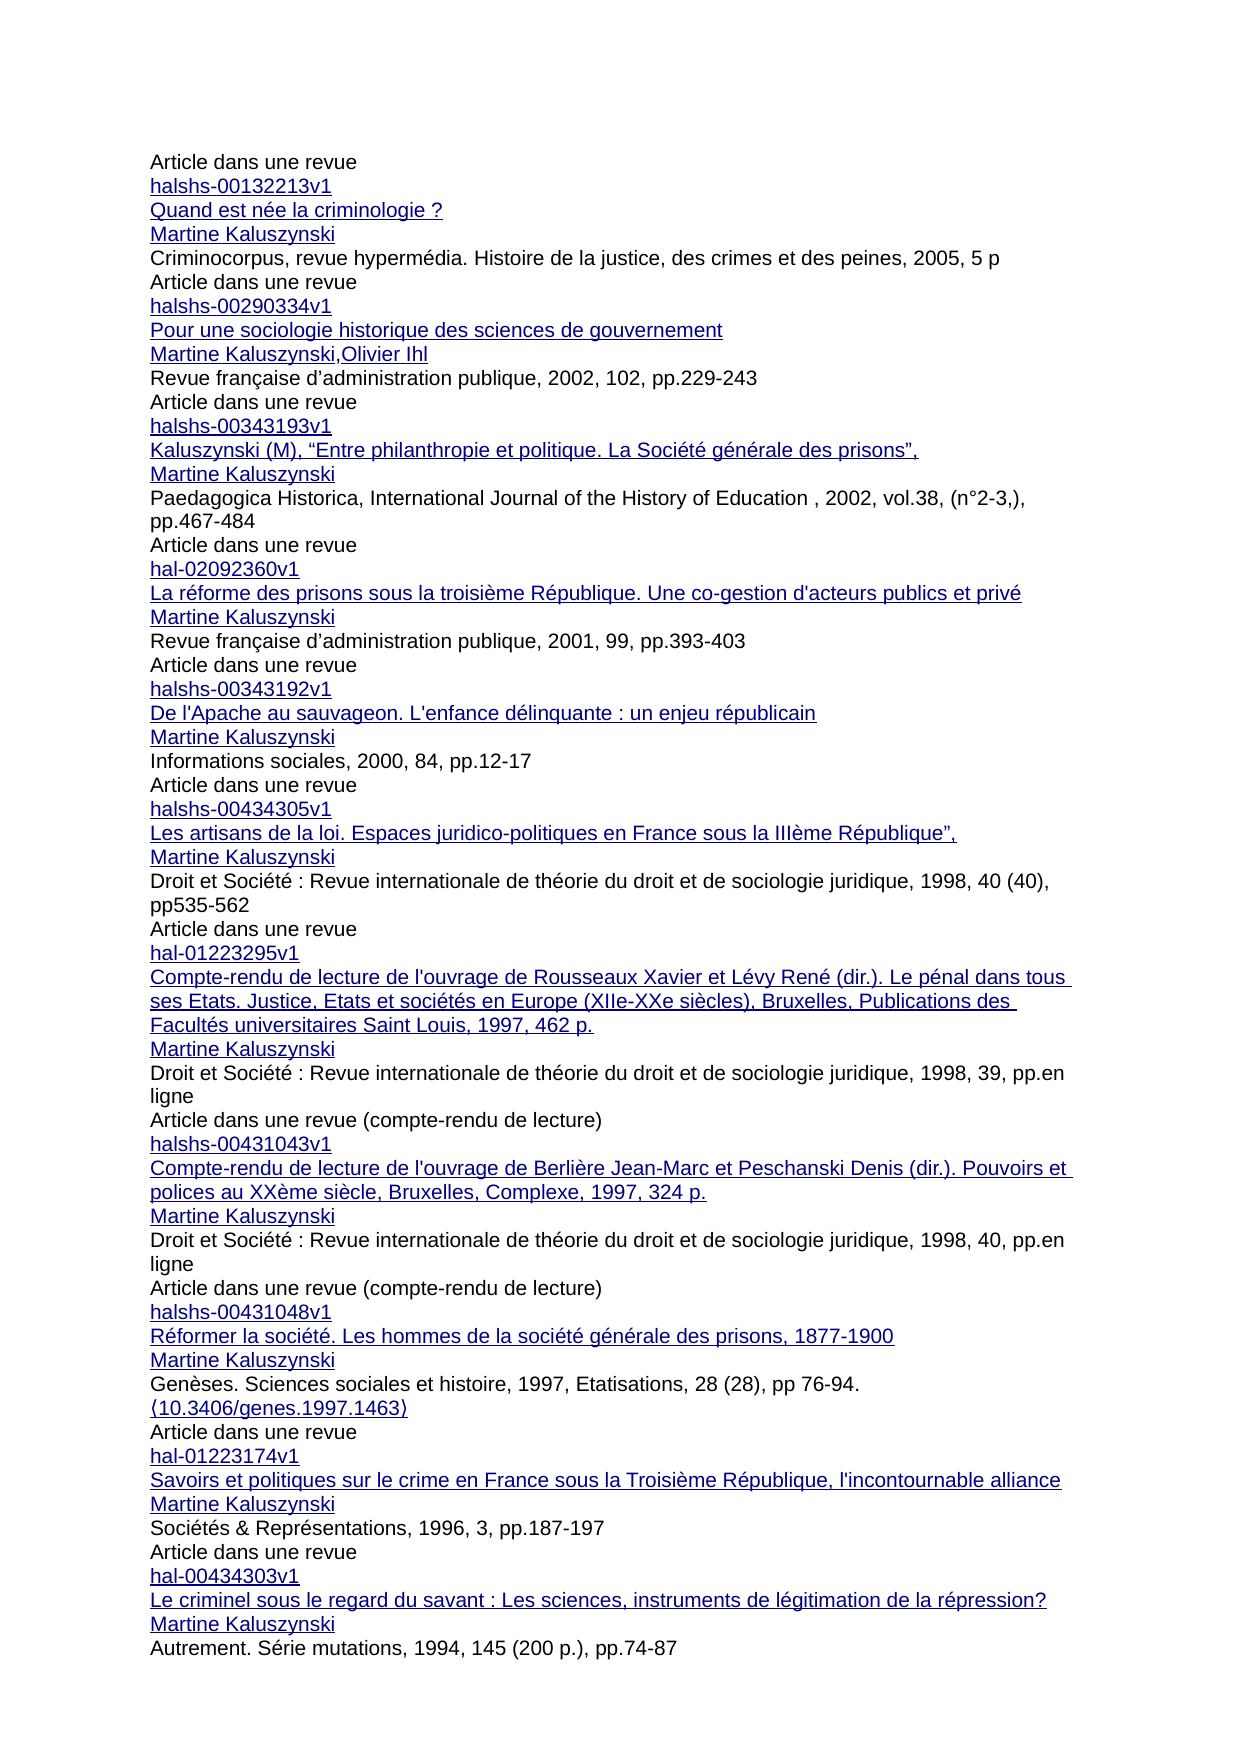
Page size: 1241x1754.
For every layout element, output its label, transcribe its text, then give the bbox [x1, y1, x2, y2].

table_cell Pour une sociologie historique des sciences de gouvernement Martine Kaluszynski,Olivier Ihl Revue française d’administration publique, 2002, 102, pp.229-243 Article dans une revue halshs-00343193v1 [150, 318, 1090, 437]
table_cell Kaluszynski (M), “Entre philanthropie et politique. La Société générale des prisons”, Martine Kaluszynski Paedagogica Historica, International Journal of the History of Education , 2002, vol.38, (n°2-3,), pp.467-484 Article dans une revue hal-02092360v1 [150, 438, 1090, 581]
table_cell Les artisans de la loi. Espaces juridico-politiques en France sous la IIIème République”, Martine Kaluszynski Droit et Société : Revue internationale de théorie du droit et de sociologie juridique, 1998, 40 (40), pp535-562 Article dans une revue hal-01223295v1 [150, 821, 1090, 964]
table_cell De l'Apache au sauvageon. L'enfance délinquante : un enjeu républicain Martine Kaluszynski Informations sociales, 2000, 84, pp.12-17 Article dans une revue halshs-00434305v1 [150, 701, 1090, 821]
table_cell Compte-rendu de lecture de l'ouvrage de Berlière Jean-Marc et Peschanski Denis (dir.). Pouvoirs et polices au XXème siècle, Bruxelles, Complexe, 1997, 324 p. Martine Kaluszynski Droit et Société : Revue internationale de théorie du droit et de sociologie juridique, 1998, 40, pp.en ligne Article dans une revue (compte-rendu de lecture) halshs-00431048v1 [150, 1156, 1090, 1324]
table_cell La réforme des prisons sous la troisième République. Une co-gestion d'acteurs publics et privé Martine Kaluszynski Revue française d’administration publique, 2001, 99, pp.393-403 Article dans une revue halshs-00343192v1 [150, 581, 1090, 701]
table_cell Réformer la société. Les hommes de la société générale des prisons, 1877-1900 Martine Kaluszynski Genèses. Sciences sociales et histoire, 1997, Etatisations, 28 (28), pp 76-94. ⟨10.3406/genes.1997.1463⟩ Article dans une revue hal-01223174v1 [150, 1324, 1090, 1468]
table_cell Savoirs et politiques sur le crime en France sous la Troisième République, l'incontournable alliance Martine Kaluszynski Sociétés & Représentations, 1996, 3, pp.187-197 Article dans une revue hal-00434303v1 [150, 1468, 1090, 1587]
table_cell Article dans une revue halshs-00132213v1 [150, 150, 1090, 198]
table_cell Le criminel sous le regard du savant : Les sciences, instruments de légitimation de la répression? Martine Kaluszynski Autrement. Série mutations, 1994, 145 (200 p.), pp.74-87 [150, 1588, 1090, 1659]
table_cell Quand est née la criminologie ? Martine Kaluszynski Criminocorpus, revue hypermédia. Histoire de la justice, des crimes et des peines, 2005, 5 p Article dans une revue halshs-00290334v1 [150, 198, 1090, 318]
table_cell Compte-rendu de lecture de l'ouvrage de Rousseaux Xavier et Lévy René (dir.). Le pénal dans tous ses Etats. Justice, Etats et sociétés en Europe (XIIe-XXe siècles), Bruxelles, Publications des Facultés universitaires Saint Louis, 1997, 462 p. Martine Kaluszynski Droit et Société : Revue internationale de théorie du droit et de sociologie juridique, 1998, 39, pp.en ligne Article dans une revue (compte-rendu de lecture) halshs-00431043v1 [150, 965, 1090, 1156]
